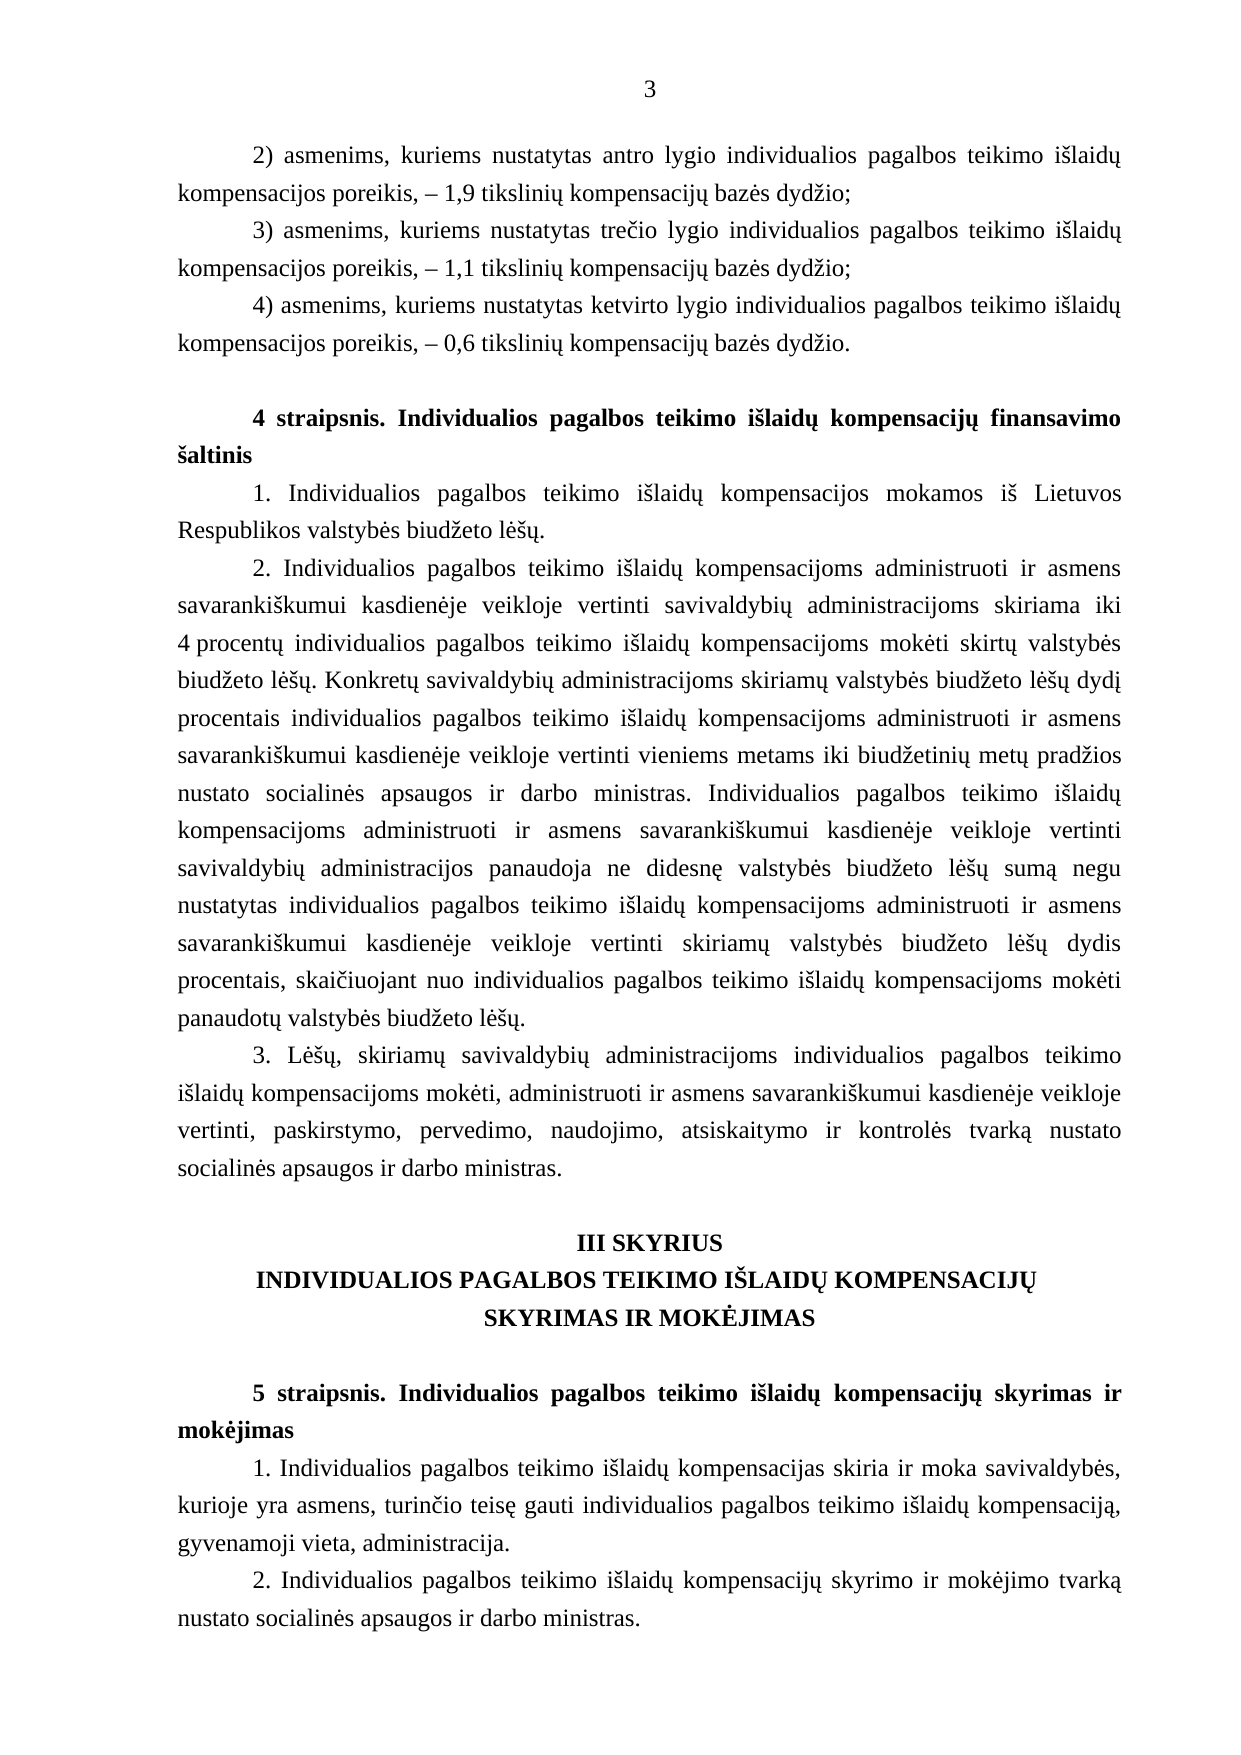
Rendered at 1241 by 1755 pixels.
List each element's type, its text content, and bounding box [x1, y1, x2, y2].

text 4 straipsnis. Individualios pagalbos teikimo išlaidų kompensacijų finansavimo šaltinis [177, 394, 1122, 469]
text INDIVIDUALIOS PAGALBOS TEIKIMO IŠLAIDŲ KOMPENSACIJŲ [177, 1256, 1122, 1294]
text 5 straipsnis. Individualios pagalbos teikimo išlaidų kompensacijų skyrimas ir mokėjimas [177, 1369, 1122, 1444]
text 4) asmenims, kuriems nustatytas ketvirto lygio individualios pagalbos teikimo išlaidų kompensacijos poreikis, – 0,6 tikslinių kompensacijų bazės dydžio. [177, 281, 1122, 356]
text 3) asmenims, kuriems nustatytas trečio lygio individualios pagalbos teikimo išlaidų kompensacijos poreikis, – 1,1 tikslinių kompensacijų bazės dydžio; [177, 206, 1122, 281]
text 2) asmenims, kuriems nustatytas antro lygio individualios pagalbos teikimo išlaidų kompensacijos poreikis, – 1,9 tikslinių kompensacijų bazės dydžio; [177, 131, 1122, 206]
text III SKYRIUS [177, 1219, 1122, 1256]
text 1. Individualios pagalbos teikimo išlaidų kompensacijas skiria ir moka savivaldybės, kurioje yra asmens, turinčio teisę gauti individualios pagalbos teikimo išlaidų kompensaciją, gyvenamoji vieta, administracija. [177, 1444, 1122, 1556]
text 2. Individualios pagalbos teikimo išlaidų kompensacijų skyrimo ir mokėjimo tvarką nustato socialinės apsaugos ir darbo ministras. [177, 1556, 1122, 1631]
text 3. Lėšų, skiriamų savivaldybių administracijoms individualios pagalbos teikimo išlaidų kompensacijoms mokėti, administruoti ir asmens savarankiškumui kasdienėje veikloje vertinti, paskirstymo, pervedimo, naudojimo, atsiskaitymo ir kontrolės tvarką nustato socialinės apsaugos ir darbo ministras. [177, 1031, 1122, 1181]
text 2. Individualios pagalbos teikimo išlaidų kompensacijoms administruoti ir asmens savarankiškumui kasdienėje veikloje vertinti savivaldybių administracijoms skiriama iki 4 procentų individualios pagalbos teikimo išlaidų kompensacijoms mokėti skirtų valstybės biudžeto lėšų. Konkretų savivaldybių administracijoms skiriamų valstybės biudžeto lėšų dydį procentais individualios pagalbos teikimo išlaidų kompensacijoms administruoti ir asmens savarankiškumui kasdienėje veikloje vertinti vieniems metams iki biudžetinių metų pradžios nustato socialinės apsaugos ir darbo ministras. Individualios pagalbos teikimo išlaidų kompensacijoms administruoti ir asmens savarankiškumui kasdienėje veikloje vertinti savivaldybių administracijos panaudoja ne didesnę valstybės biudžeto lėšų sumą negu nustatytas individualios pagalbos teikimo išlaidų kompensacijoms administruoti ir asmens savarankiškumui kasdienėje veikloje vertinti skiriamų valstybės biudžeto lėšų dydis procentais, skaičiuojant nuo individualios pagalbos teikimo išlaidų kompensacijoms mokėti panaudotų valstybės biudžeto lėšų. [177, 544, 1122, 1031]
text SKYRIMAS IR MOKĖJIMAS [177, 1294, 1122, 1331]
text 1. Individualios pagalbos teikimo išlaidų kompensacijos mokamos iš Lietuvos Respublikos valstybės biudžeto lėšų. [177, 469, 1122, 544]
